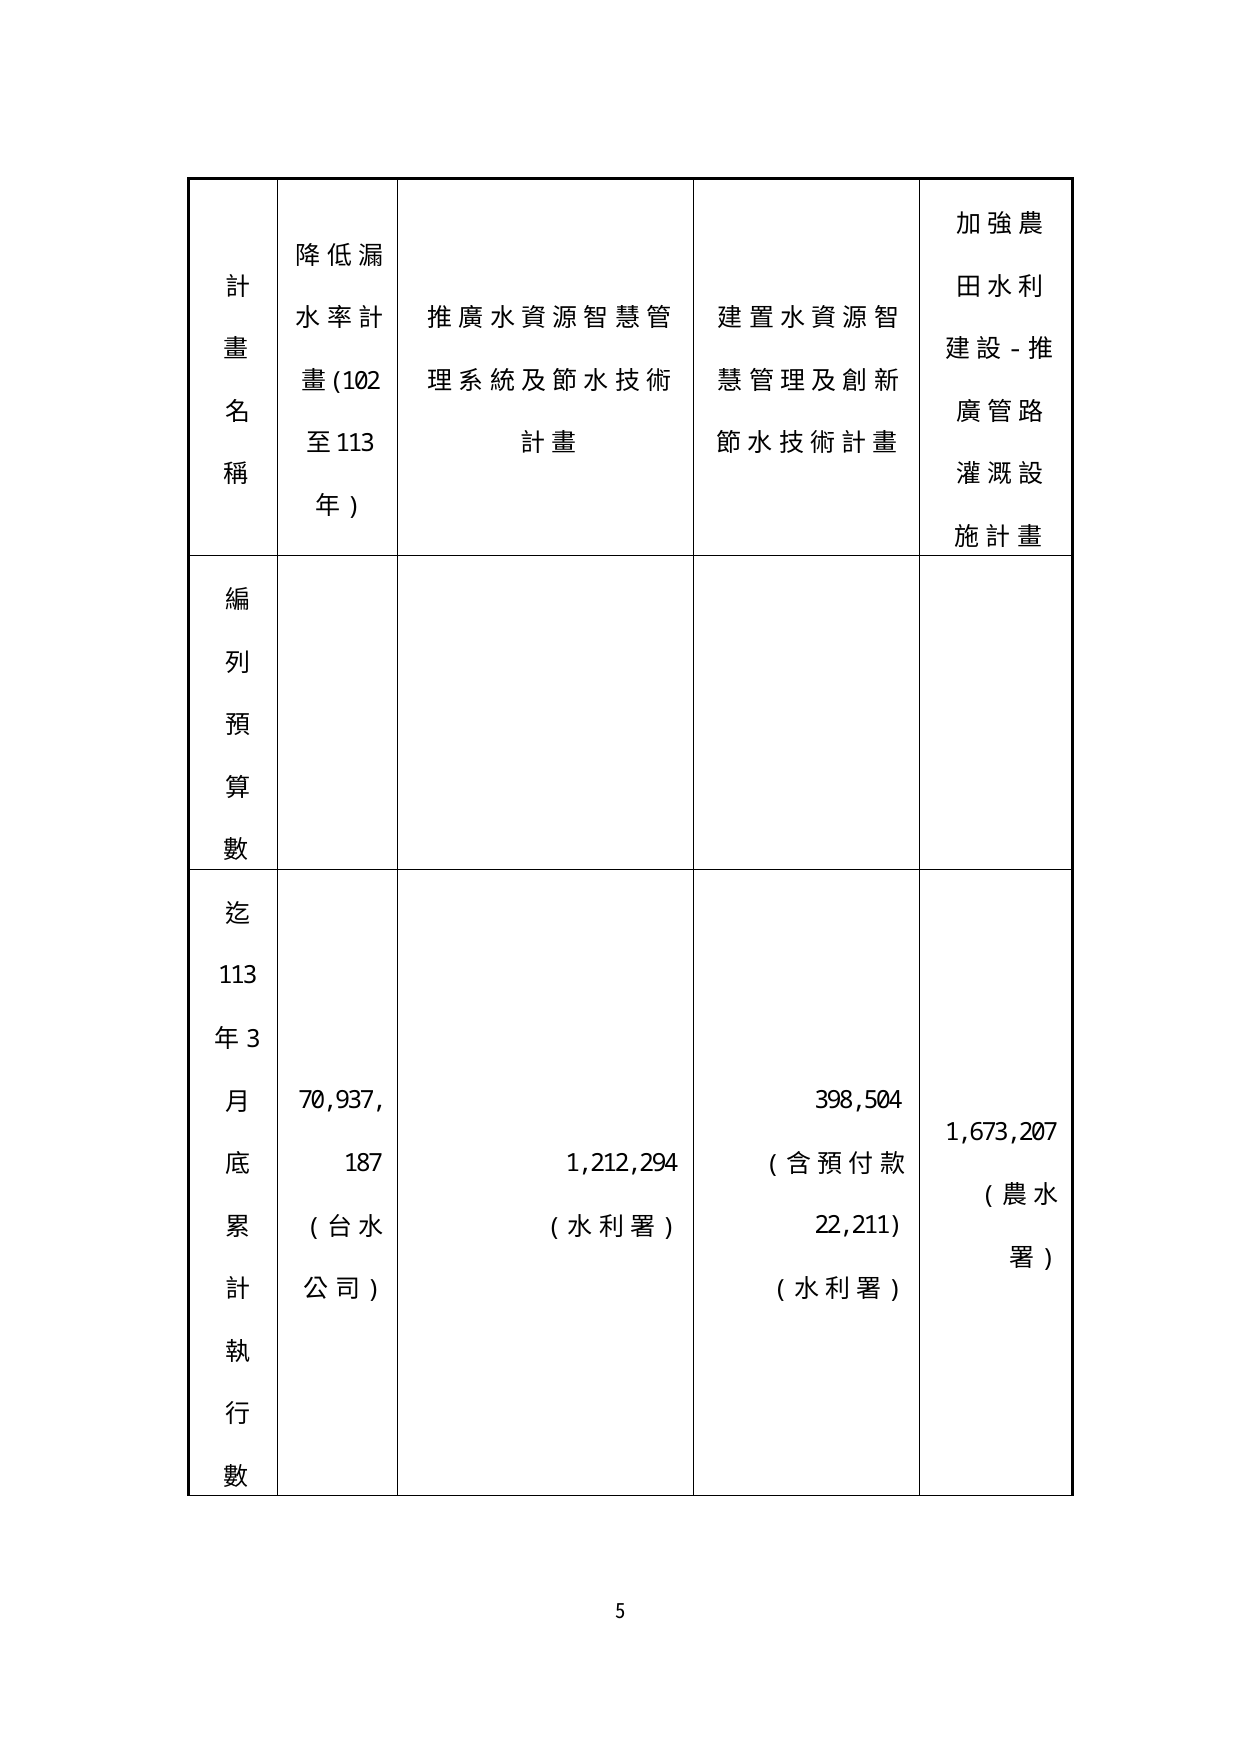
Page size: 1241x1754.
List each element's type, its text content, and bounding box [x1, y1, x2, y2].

table_cell 1,673,207 (農水署) [920, 870, 1071, 1495]
table_header 建置水資源智慧管理及創新節水技術計畫 [694, 180, 919, 555]
table_cell [278, 556, 397, 869]
table_cell 迄113年3月底累計執行數 [190, 870, 277, 1495]
table_cell 編列預算數 [190, 556, 277, 869]
table_cell [398, 556, 693, 869]
table_header 計畫 名稱 [190, 180, 277, 555]
table_cell [694, 556, 919, 869]
table_cell 70,937,187 (台水公司) [278, 870, 397, 1495]
table_header 推廣水資源智慧管理系統及節水技術計畫 [398, 180, 693, 555]
table_cell 1,212,294 (水利署) [398, 870, 693, 1495]
table_header 加強農田水利建設-推廣管路灌溉設施計畫 [920, 180, 1071, 555]
table_cell 398,504 (含預付款22,211) (水利署) [694, 870, 919, 1495]
table_header 降低漏水率計畫(102至113年) [278, 180, 397, 555]
table_cell [920, 556, 1071, 869]
